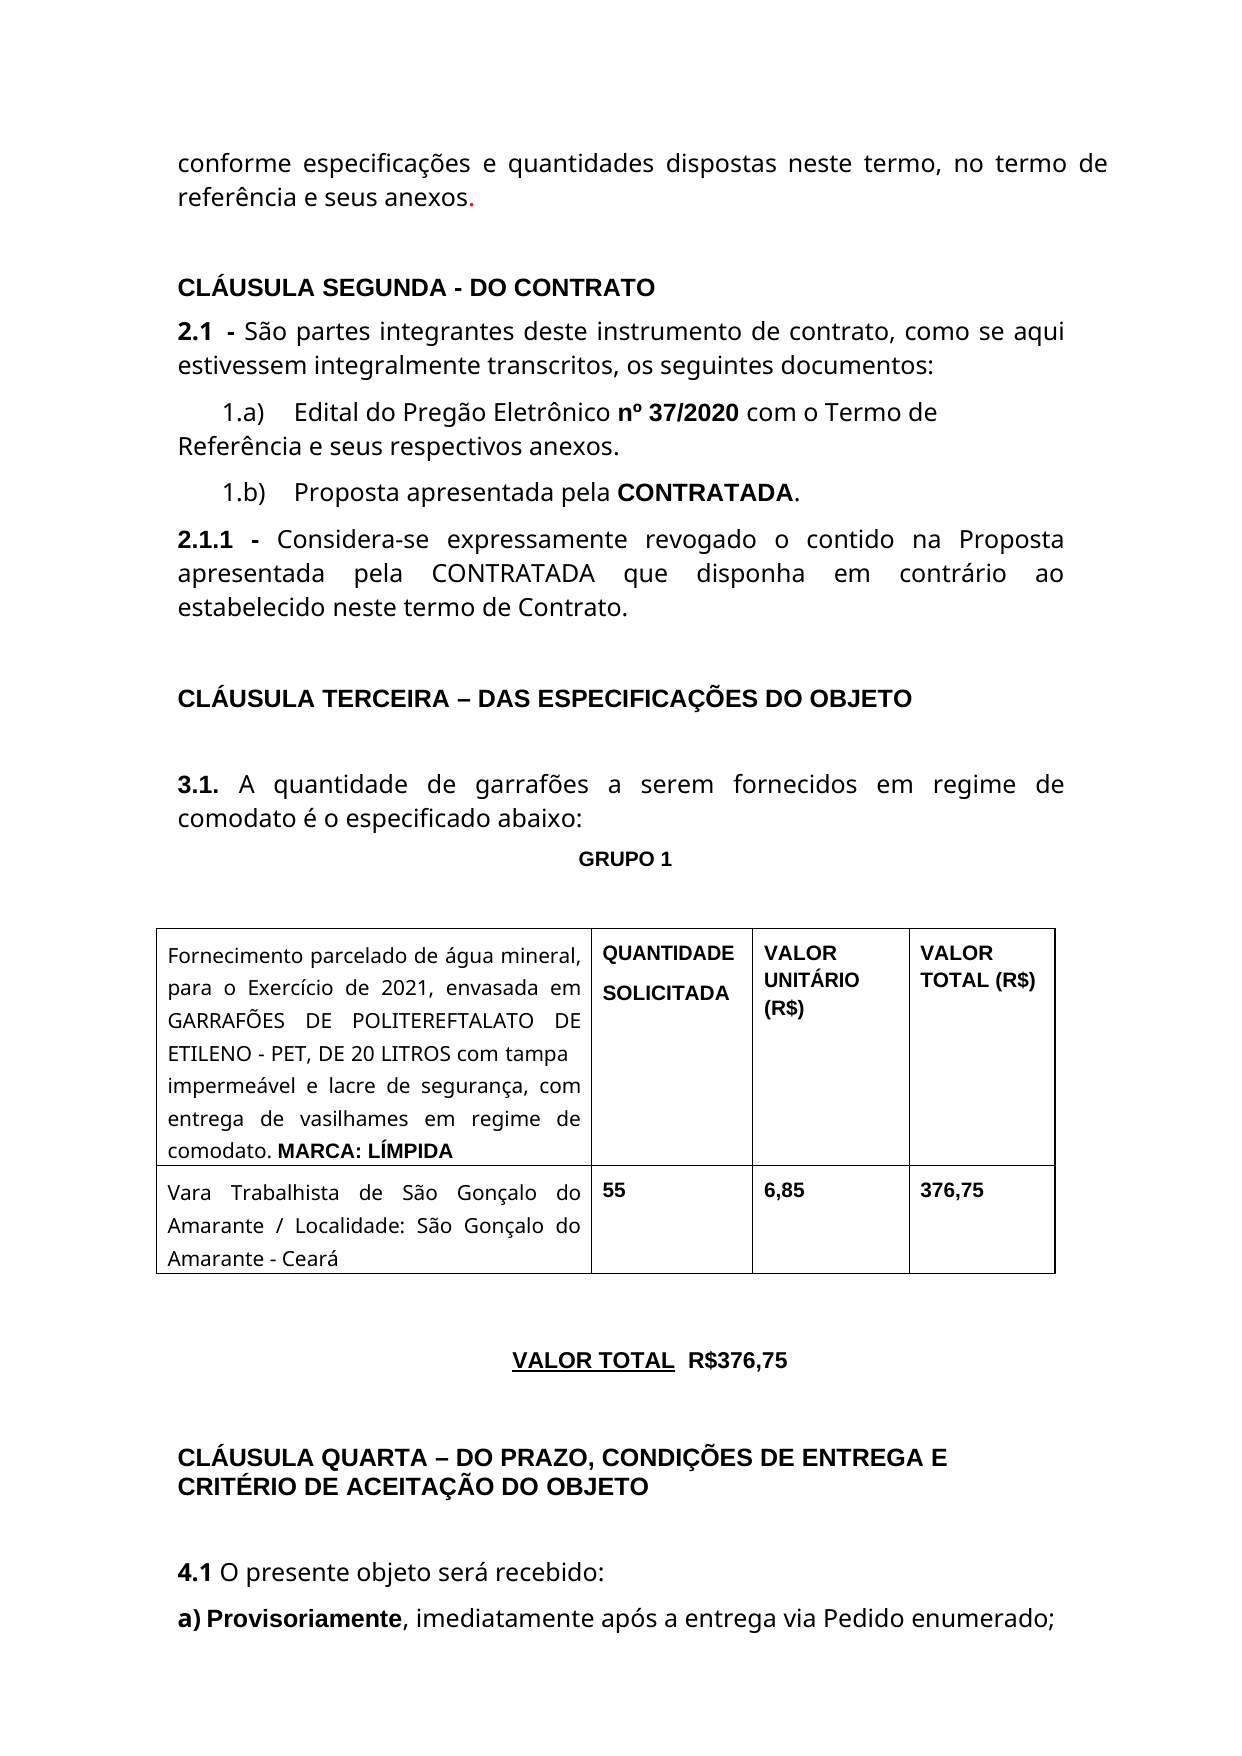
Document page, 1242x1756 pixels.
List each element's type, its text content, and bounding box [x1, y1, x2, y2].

table_header QUANTIDADE SOLICITADA [592, 929, 752, 1165]
list Provisoriamente, imediatamente após a entrega via Pedido enumerado; [177, 1601, 1129, 1635]
text VALOR TOTAL R$376,75 [270, 1347, 1029, 1373]
subtitle CLÁUSULA TERCEIRA – DAS ESPECIFICAÇÕES DO OBJETO [177, 684, 1129, 713]
list - São partes integrantes deste instrumento de contrato, como se aqui estivessem integralmente transcritos, os seguintes documentos: [177, 314, 1064, 382]
table_header Fornecimento parcelado de água mineral, para o Exercício de 2021, envasada em GARRAFÕES DE POLITEREFTALATO DE ETILENO - PET, DE 20 LITROS com tampa impermeável e lacre de segurança, com entrega de vasilhames em regime de comodato. MARCA: LÍMPIDA [157, 929, 591, 1165]
list Proposta apresentada pela CONTRATADA. [222, 475, 1129, 509]
text 3.1. A quantidade de garrafões a serem fornecidos em regime de comodato é o especificado abaixo: [177, 766, 1066, 834]
table_cell 376,75 [910, 1166, 1054, 1273]
table_header VALOR TOTAL (R$) [910, 929, 1054, 1165]
text conforme especificações e quantidades dispostas neste termo, no termo de referência e seus anexos. [177, 145, 1129, 213]
list O presente objeto será recebido: [177, 1554, 1129, 1588]
text 2.1.1 - Considera-se expressamente revogado o contido na Proposta apresentada pela CONTRATADA que disponha em contrário ao estabelecido neste termo de Contrato. [177, 522, 1065, 624]
table_cell Vara Trabalhista de São Gonçalo do Amarante / Localidade: São Gonçalo do Amarante - Ceará [157, 1166, 591, 1273]
list Edital do Pregão Eletrônico nº 37/2020 com o Termo de Referência e seus respectivos anexos. [177, 394, 1024, 463]
subtitle CLÁUSULA SEGUNDA - DO CONTRATO [177, 273, 1129, 302]
subtitle CLÁUSULA QUARTA – DO PRAZO, CONDIÇÕES DE ENTREGA E CRITÉRIO DE ACEITAÇÃO DO OBJETO [177, 1443, 1065, 1500]
table_cell 55 [592, 1166, 752, 1273]
text GRUPO 1 [494, 847, 756, 871]
table_cell 6,85 [753, 1166, 909, 1273]
table_header VALOR UNITÁRIO (R$) [753, 929, 909, 1165]
